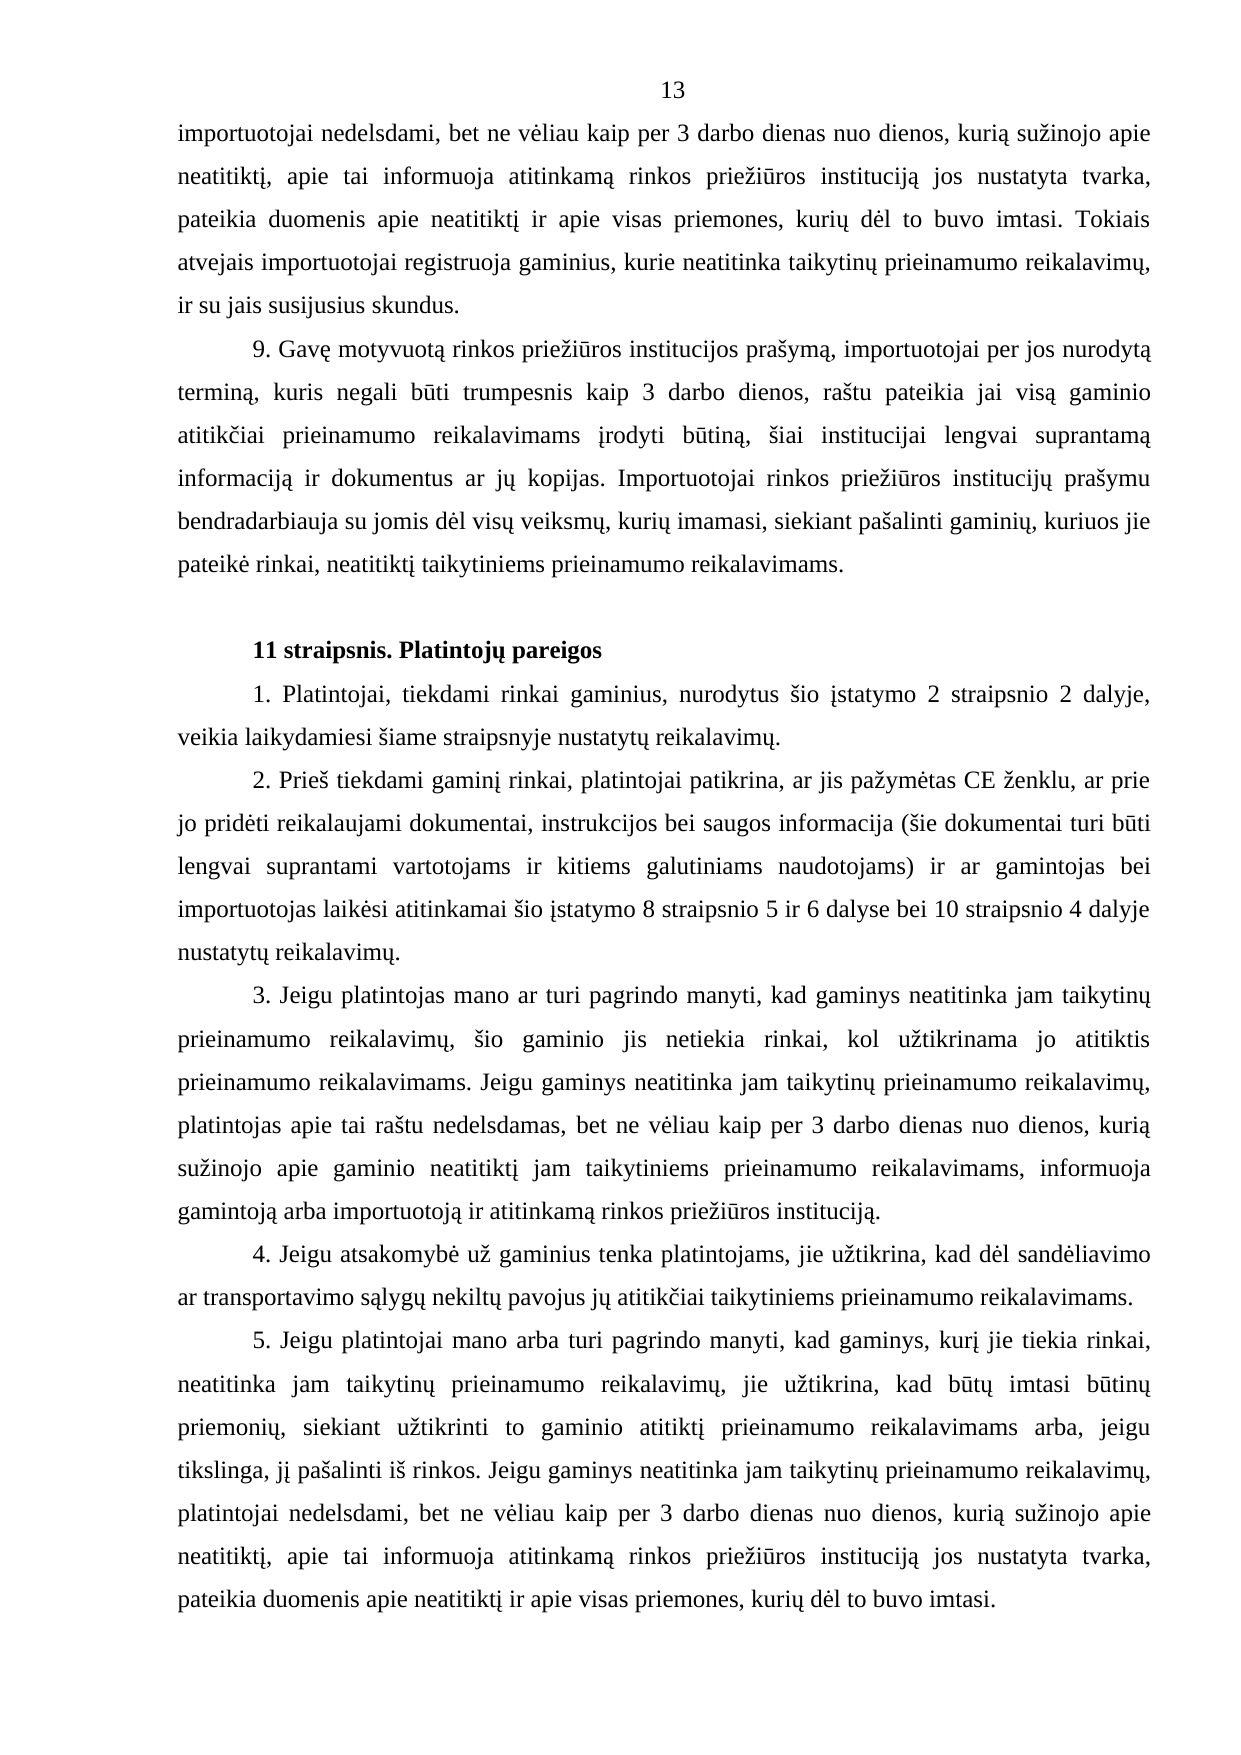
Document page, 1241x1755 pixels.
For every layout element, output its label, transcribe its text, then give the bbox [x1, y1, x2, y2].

text 4. Jeigu atsakomybė už gaminius tenka platintojams, jie užtikrina, kad dėl sandėliavimo ar transportavimo sąlygų nekiltų pavojus jų atitikčiai taikytiniems prieinamumo reikalavimams. [177, 1239, 1152, 1311]
text importuotojai nedelsdami, bet ne vėliau kaip per 3 darbo dienas nuo dienos, kurią sužinojo apie neatitiktį, apie tai informuoja atitinkamą rinkos priežiūros instituciją jos nustatyta tvarka, pateikia duomenis apie neatitiktį ir apie visas priemones, kurių dėl to buvo imtasi. Tokiais atvejais importuotojai registruoja gaminius, kurie neatitinka taikytinų prieinamumo reikalavimų, ir su jais susijusius skundus. [177, 118, 1152, 319]
text 5. Jeigu platintojai mano arba turi pagrindo manyti, kad gaminys, kurį jie tiekia rinkai, neatitinka jam taikytinų prieinamumo reikalavimų, jie užtikrina, kad būtų imtasi būtinų priemonių, siekiant užtikrinti to gaminio atitiktį prieinamumo reikalavimams arba, jeigu tikslinga, jį pašalinti iš rinkos. Jeigu gaminys neatitinka jam taikytinų prieinamumo reikalavimų, platintojai nedelsdami, bet ne vėliau kaip per 3 darbo dienas nuo dienos, kurią sužinojo apie neatitiktį, apie tai informuoja atitinkamą rinkos priežiūros instituciją jos nustatyta tvarka, pateikia duomenis apie neatitiktį ir apie visas priemones, kurių dėl to buvo imtasi. [177, 1326, 1152, 1613]
text 1. Platintojai, tiekdami rinkai gaminius, nurodytus šio įstatymo 2 straipsnio 2 dalyje, veikia laikydamiesi šiame straipsnyje nustatytų reikalavimų. [177, 679, 1152, 751]
text 3. Jeigu platintojas mano ar turi pagrindo manyti, kad gaminys neatitinka jam taikytinų prieinamumo reikalavimų, šio gaminio jis netiekia rinkai, kol užtikrinama jo atitiktis prieinamumo reikalavimams. Jeigu gaminys neatitinka jam taikytinų prieinamumo reikalavimų, platintojas apie tai raštu nedelsdamas, bet ne vėliau kaip per 3 darbo dienas nuo dienos, kurią sužinojo apie gaminio neatitiktį jam taikytiniems prieinamumo reikalavimams, informuoja gamintoją arba importuotoją ir atitinkamą rinkos priežiūros instituciją. [177, 981, 1152, 1225]
text 2. Prieš tiekdami gaminį rinkai, platintojai patikrina, ar jis pažymėtas CE ženklu, ar prie jo pridėti reikalaujami dokumentai, instrukcijos bei saugos informacija (šie dokumentai turi būti lengvai suprantami vartotojams ir kitiems galutiniams naudotojams) ir ar gamintojas bei importuotojas laikėsi atitinkamai šio įstatymo 8 straipsnio 5 ir 6 dalyse bei 10 straipsnio 4 dalyje nustatytų reikalavimų. [177, 765, 1152, 966]
text 9. Gavę motyvuotą rinkos priežiūros institucijos prašymą, importuotojai per jos nurodytą terminą, kuris negali būti trumpesnis kaip 3 darbo dienos, raštu pateikia jai visą gaminio atitikčiai prieinamumo reikalavimams įrodyti būtiną, šiai institucijai lengvai suprantamą informaciją ir dokumentus ar jų kopijas. Importuotojai rinkos priežiūros institucijų prašymu bendradarbiauja su jomis dėl visų veiksmų, kurių imamasi, siekiant pašalinti gaminių, kuriuos jie pateikė rinkai, neatitiktį taikytiniems prieinamumo reikalavimams. [177, 334, 1152, 578]
text 11 straipsnis. Platintojų pareigos [177, 636, 1152, 664]
